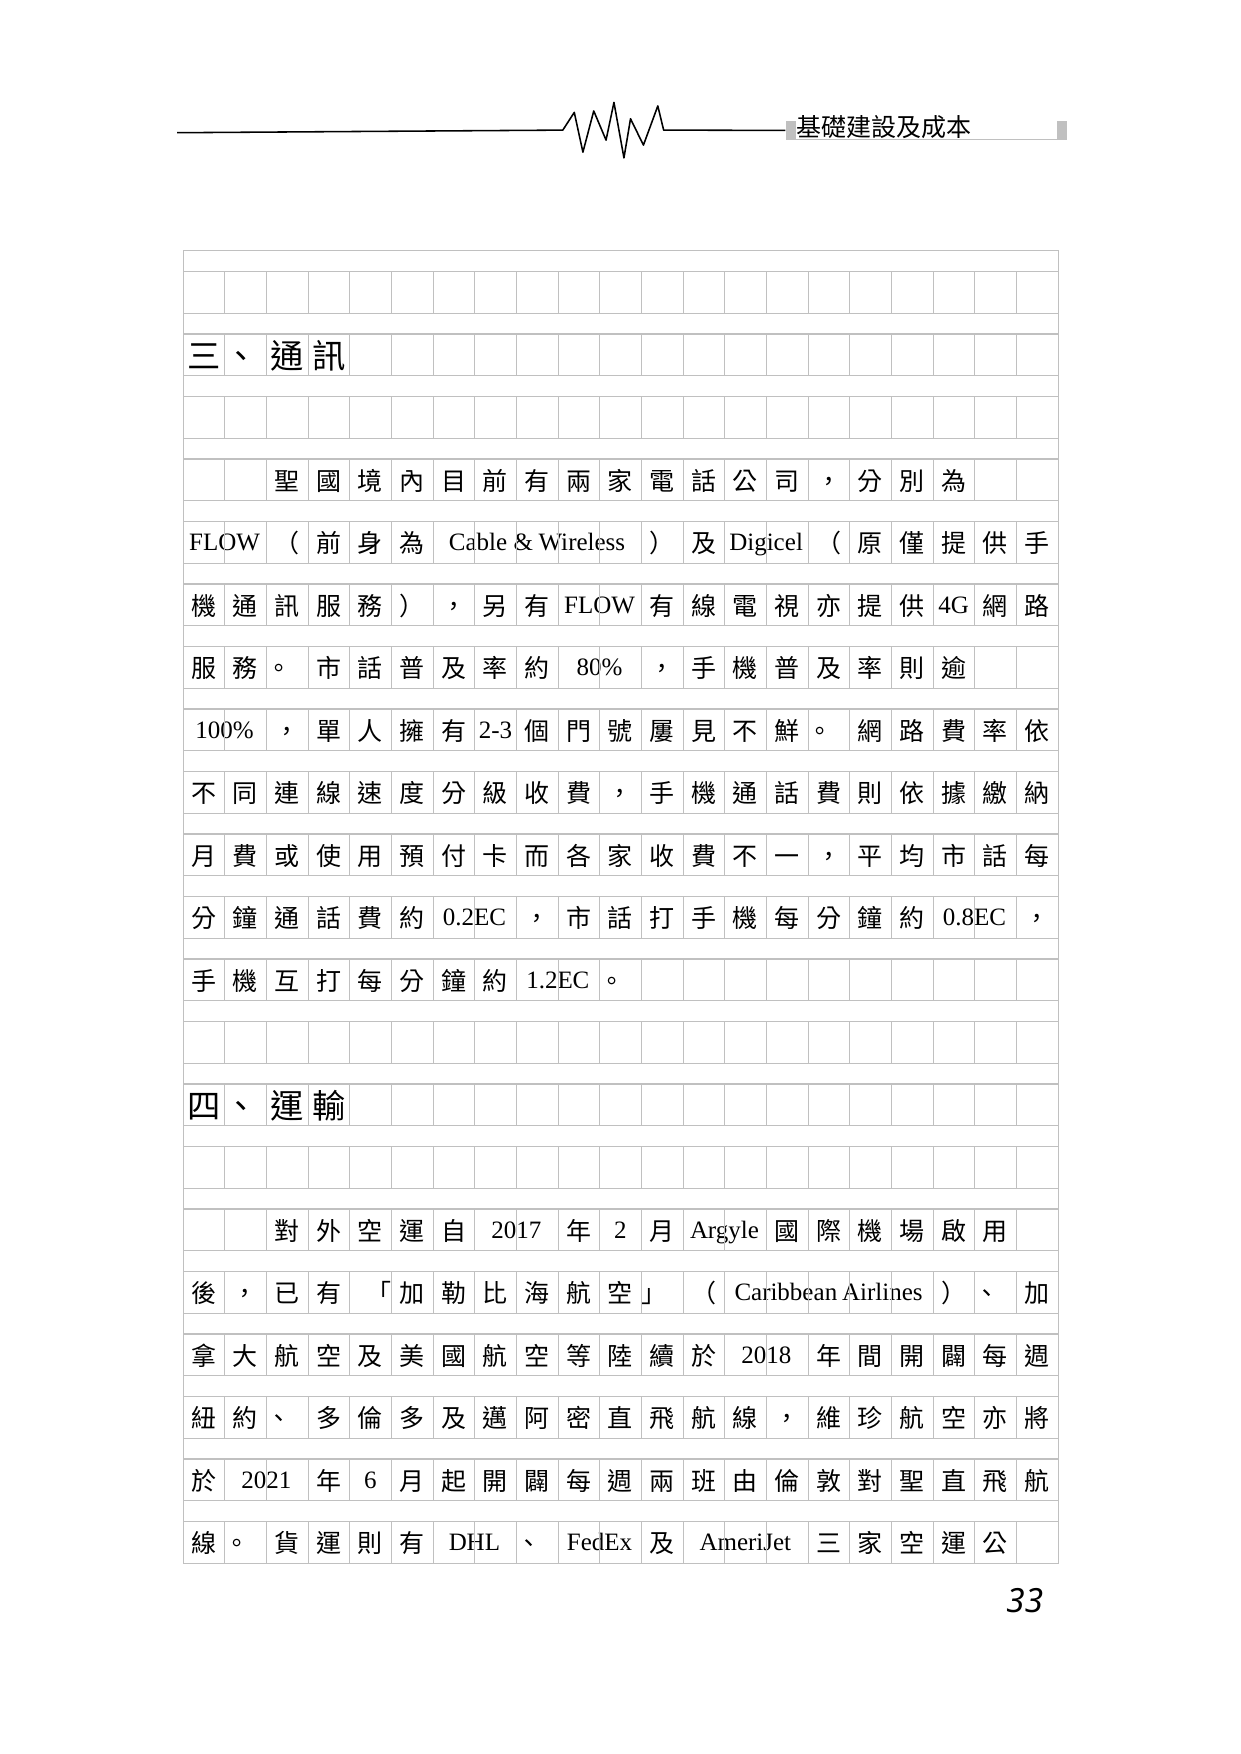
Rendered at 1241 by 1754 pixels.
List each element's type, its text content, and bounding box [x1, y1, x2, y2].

text [434, 1085, 474, 1125]
text 三、通訊 [892, 335, 933, 375]
text 聖國境內目前有兩家電話公司，分別為FLOW（前身為Cable & Wireless）及Digicel（原僅提供手機通訊服務），另有FLOW有線電視亦提供4G網路服務。市話普及率約80%，手機普及率則逾100%，單人擁有2-3個門號屢見不鮮。網路費率依不同連線速度分級收費，手機通話費則依據繳納月費或使用預付卡而各家收費不一，平均市話每分鐘通話費約0.2EC，市話打手機每分鐘約0.8EC，手機互打每分鐘約1.2EC。 [184, 939, 1058, 958]
text 三、通訊 [309, 335, 349, 375]
text 對外空運自2017年2月Argyle國際機場啟用後，已有「加勒比海航空」（Caribbean Airlines）、加拿大航空及美國航空等陸續於2018年間開闢每週紐約、多倫多及邁阿密直飛航線，維珍航空亦將於2021年6月起開闢每週兩班由倫敦對聖直飛航線。貨運則有DHL、FedEx及AmeriJet三家空運公司，另有SVG Air及Mustique Air兩家小型航空公司經營本島與離島間之航線與飛往鄰近國家之包機服務。 [184, 1501, 1058, 1521]
text 對外空運自2017年2月Argyle國際機場啟用後，已有「加勒比海航空」（Caribbean Airlines）、加拿大航空及美國航空等陸續於2018年間開闢每週紐約、多倫多及邁阿密直飛航線，維珍航空亦將於2021年6月起開闢每週兩班由倫敦對聖直飛航線。貨運則有DHL、FedEx及AmeriJet三家空運公司，另有SVG Air及Mustique Air兩家小型航空公司經營本島與離島間之航線與飛往鄰近國家之包機服務。 [184, 1189, 1058, 1208]
text 對外空運自2017年2月Argyle國際機場啟用後，已有「加勒比海航空」（Caribbean Airlines）、加拿大航空及美國航空等陸續於2018年間開闢每週紐約、多倫多及邁阿密直飛航線，維珍航空亦將於2021年6月起開闢每週兩班由倫敦對聖直飛航線。貨運則有DHL、FedEx及AmeriJet三家空運公司，另有SVG Air及Mustique Air兩家小型航空公司經營本島與離島間之航線與飛往鄰近國家之包機服務。 [184, 1439, 1058, 1458]
text 三、通訊 [475, 335, 516, 375]
text 三、通訊 [184, 314, 1058, 333]
text 輸 [309, 1085, 349, 1125]
text 三、通訊 [600, 335, 641, 375]
text [559, 1085, 599, 1125]
text 三、通訊 [809, 335, 849, 375]
text [1017, 1085, 1058, 1125]
text 、 [225, 1085, 266, 1125]
text 三、通訊 [350, 335, 391, 375]
text 三、通訊 [975, 335, 1016, 375]
text 對外空運自2017年2月Argyle國際機場啟用後，已有「加勒比海航空」（Caribbean Airlines）、加拿大航空及美國航空等陸續於2018年間開闢每週紐約、多倫多及邁阿密直飛航線，維珍航空亦將於2021年6月起開闢每週兩班由倫敦對聖直飛航線。貨運則有DHL、FedEx及AmeriJet三家空運公司，另有SVG Air及Mustique Air兩家小型航空公司經營本島與離島間之航線與飛往鄰近國家之包機服務。 [184, 1314, 1058, 1333]
text 三、通訊 [684, 335, 724, 375]
text 三、通訊 [767, 335, 808, 375]
text 三、通訊 [267, 335, 308, 375]
text [767, 1085, 808, 1125]
text [475, 1085, 516, 1125]
text 聖國境內目前有兩家電話公司，分別為FLOW（前身為Cable & Wireless）及Digicel（原僅提供手機通訊服務），另有FLOW有線電視亦提供4G網路服務。市話普及率約80%，手機普及率則逾100%，單人擁有2-3個門號屢見不鮮。網路費率依不同連線速度分級收費，手機通話費則依據繳納月費或使用預付卡而各家收費不一，平均市話每分鐘通話費約0.2EC，市話打手機每分鐘約0.8EC，手機互打每分鐘約1.2EC。 [184, 751, 1058, 771]
text 運 [267, 1085, 308, 1125]
text 聖國境內目前有兩家電話公司，分別為FLOW（前身為Cable & Wireless）及Digicel（原僅提供手機通訊服務），另有FLOW有線電視亦提供4G網路服務。市話普及率約80%，手機普及率則逾100%，單人擁有2-3個門號屢見不鮮。網路費率依不同連線速度分級收費，手機通話費則依據繳納月費或使用預付卡而各家收費不一，平均市話每分鐘通話費約0.2EC，市話打手機每分鐘約0.8EC，手機互打每分鐘約1.2EC。 [184, 689, 1058, 708]
text 聖國境內目前有兩家電話公司，分別為FLOW（前身為Cable & Wireless）及Digicel（原僅提供手機通訊服務），另有FLOW有線電視亦提供4G網路服務。市話普及率約80%，手機普及率則逾100%，單人擁有2-3個門號屢見不鮮。網路費率依不同連線速度分級收費，手機通話費則依據繳納月費或使用預付卡而各家收費不一，平均市話每分鐘通話費約0.2EC，市話打手機每分鐘約0.8EC，手機互打每分鐘約1.2EC。 [184, 501, 1058, 521]
text [642, 1085, 683, 1125]
text 三、通訊 [225, 335, 266, 375]
text 三、通訊 [392, 335, 433, 375]
text 三、通訊 [1017, 335, 1058, 375]
text 聖國境內目前有兩家電話公司，分別為FLOW（前身為Cable & Wireless）及Digicel（原僅提供手機通訊服務），另有FLOW有線電視亦提供4G網路服務。市話普及率約80%，手機普及率則逾100%，單人擁有2-3個門號屢見不鮮。網路費率依不同連線速度分級收費，手機通話費則依據繳納月費或使用預付卡而各家收費不一，平均市話每分鐘通話費約0.2EC，市話打手機每分鐘約0.8EC，手機互打每分鐘約1.2EC。 [184, 814, 1058, 833]
text 聖國境內目前有兩家電話公司，分別為FLOW（前身為Cable & Wireless）及Digicel（原僅提供手機通訊服務），另有FLOW有線電視亦提供4G網路服務。市話普及率約80%，手機普及率則逾100%，單人擁有2-3個門號屢見不鮮。網路費率依不同連線速度分級收費，手機通話費則依據繳納月費或使用預付卡而各家收費不一，平均市話每分鐘通話費約0.2EC，市話打手機每分鐘約0.8EC，手機互打每分鐘約1.2EC。 [184, 439, 1058, 458]
text 三、通訊 [642, 335, 683, 375]
text 三、通訊 [559, 335, 599, 375]
text [600, 1085, 641, 1125]
text 三、通訊 [725, 335, 766, 375]
text 四 [184, 1085, 224, 1125]
text 對外空運自2017年2月Argyle國際機場啟用後，已有「加勒比海航空」（Caribbean Airlines）、加拿大航空及美國航空等陸續於2018年間開闢每週紐約、多倫多及邁阿密直飛航線，維珍航空亦將於2021年6月起開闢每週兩班由倫敦對聖直飛航線。貨運則有DHL、FedEx及AmeriJet三家空運公司，另有SVG Air及Mustique Air兩家小型航空公司經營本島與離島間之航線與飛往鄰近國家之包機服務。 [184, 1251, 1058, 1271]
text 對外空運自2017年2月Argyle國際機場啟用後，已有「加勒比海航空」（Caribbean Airlines）、加拿大航空及美國航空等陸續於2018年間開闢每週紐約、多倫多及邁阿密直飛航線，維珍航空亦將於2021年6月起開闢每週兩班由倫敦對聖直飛航線。貨運則有DHL、FedEx及AmeriJet三家空運公司，另有SVG Air及Mustique Air兩家小型航空公司經營本島與離島間之航線與飛往鄰近國家之包機服務。 [184, 1376, 1058, 1396]
text 三、通訊 [850, 335, 891, 375]
text 三、通訊 [184, 335, 224, 375]
text [934, 1085, 974, 1125]
text [684, 1085, 724, 1125]
text 聖國境內目前有兩家電話公司，分別為FLOW（前身為Cable & Wireless）及Digicel（原僅提供手機通訊服務），另有FLOW有線電視亦提供4G網路服務。市話普及率約80%，手機普及率則逾100%，單人擁有2-3個門號屢見不鮮。網路費率依不同連線速度分級收費，手機通話費則依據繳納月費或使用預付卡而各家收費不一，平均市話每分鐘通話費約0.2EC，市話打手機每分鐘約0.8EC，手機互打每分鐘約1.2EC。 [184, 626, 1058, 646]
text [517, 1085, 558, 1125]
text [350, 1085, 391, 1125]
text 三、通訊 [934, 335, 974, 375]
text [850, 1085, 891, 1125]
text [184, 1064, 1058, 1083]
text [809, 1085, 849, 1125]
text [392, 1085, 433, 1125]
text [892, 1085, 933, 1125]
text [725, 1085, 766, 1125]
text 三、通訊 [517, 335, 558, 375]
text [975, 1085, 1016, 1125]
text 三、通訊 [434, 335, 474, 375]
text 聖國境內目前有兩家電話公司，分別為FLOW（前身為Cable & Wireless）及Digicel（原僅提供手機通訊服務），另有FLOW有線電視亦提供4G網路服務。市話普及率約80%，手機普及率則逾100%，單人擁有2-3個門號屢見不鮮。網路費率依不同連線速度分級收費，手機通話費則依據繳納月費或使用預付卡而各家收費不一，平均市話每分鐘通話費約0.2EC，市話打手機每分鐘約0.8EC，手機互打每分鐘約1.2EC。 [184, 876, 1058, 896]
text 聖國境內目前有兩家電話公司，分別為FLOW（前身為Cable & Wireless）及Digicel（原僅提供手機通訊服務），另有FLOW有線電視亦提供4G網路服務。市話普及率約80%，手機普及率則逾100%，單人擁有2-3個門號屢見不鮮。網路費率依不同連線速度分級收費，手機通話費則依據繳納月費或使用預付卡而各家收費不一，平均市話每分鐘通話費約0.2EC，市話打手機每分鐘約0.8EC，手機互打每分鐘約1.2EC。 [184, 564, 1058, 583]
